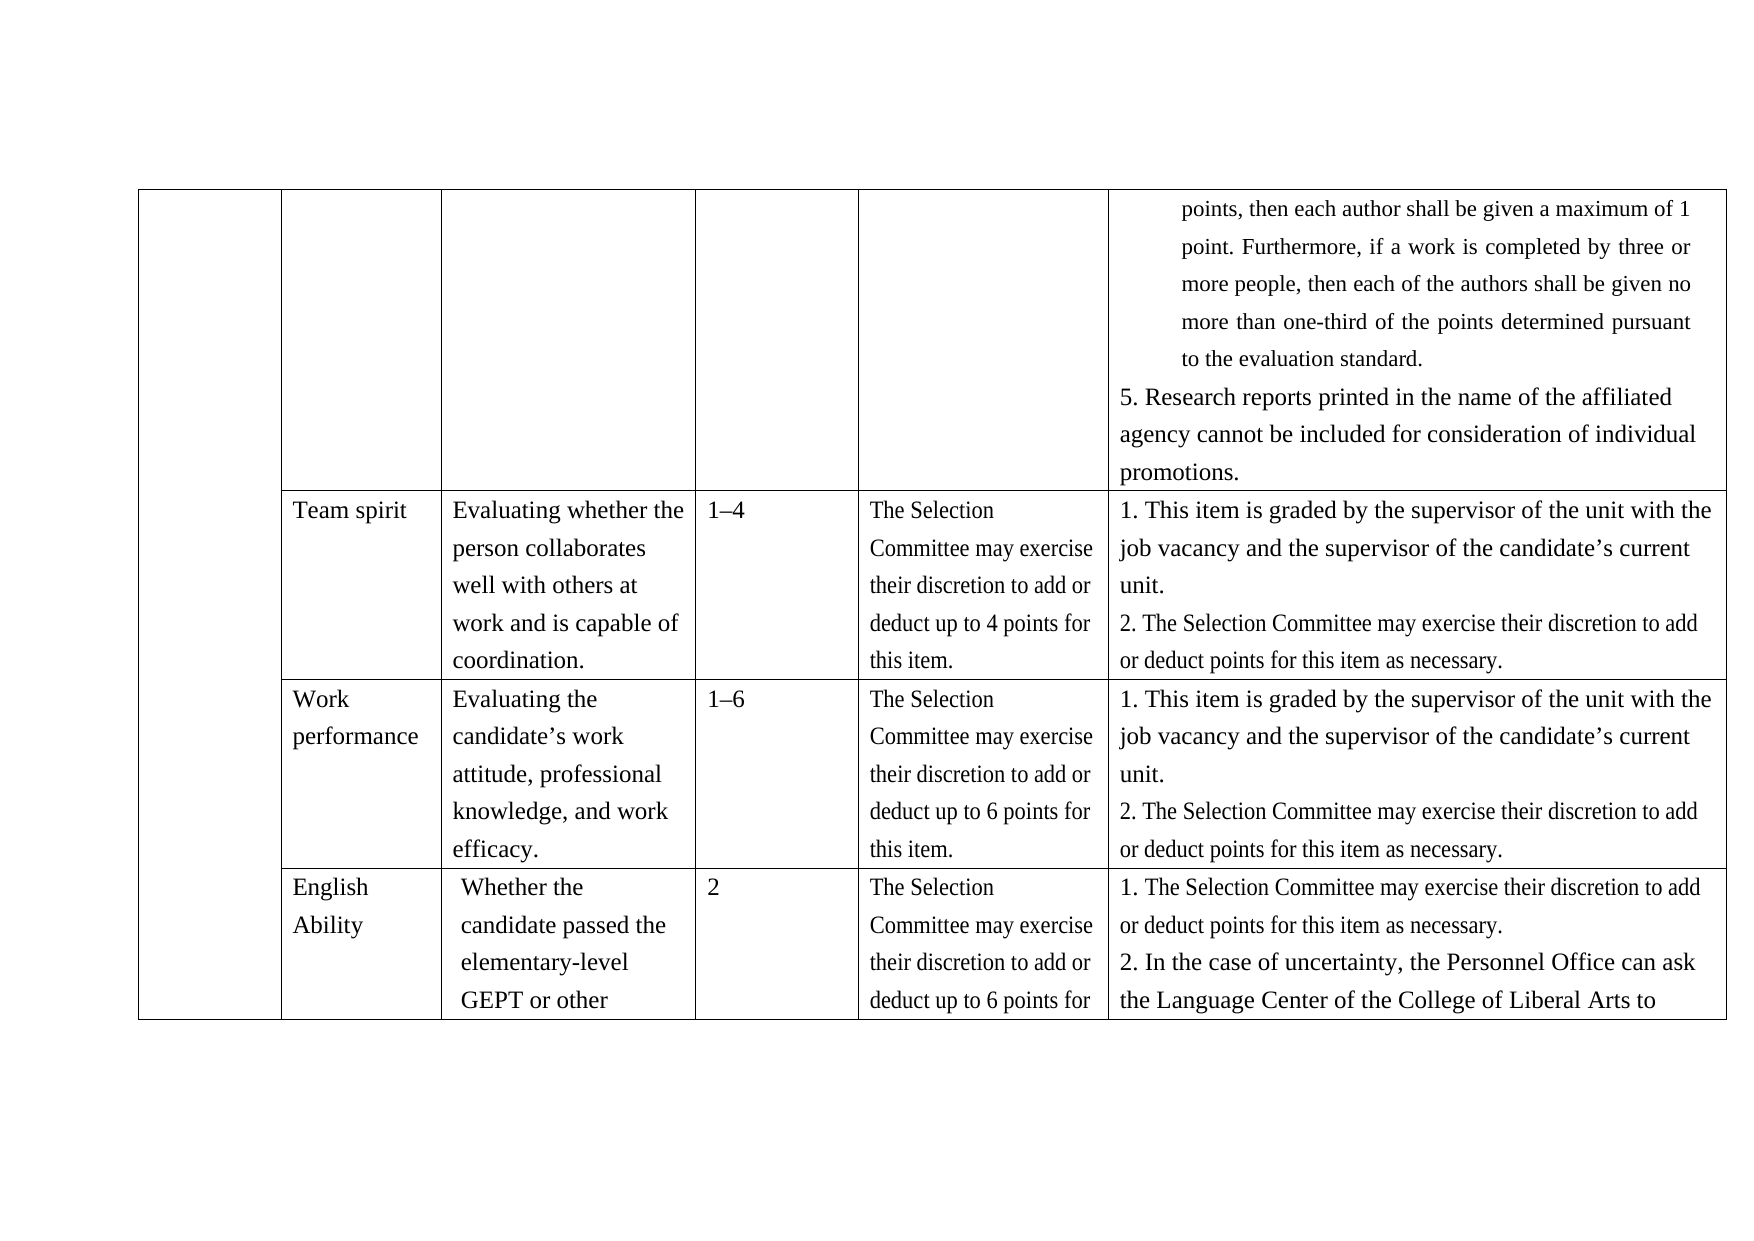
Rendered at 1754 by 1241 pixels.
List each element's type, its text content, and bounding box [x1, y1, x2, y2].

table_cell Team spirit [282, 491, 441, 679]
table_cell 1. This item is graded by the supervisor of the unit with the job vacancy and the supervisor of the candidate’s current unit. 2. The Selection Committee may exercise their discretion to add or deduct points for this item as necessary. [1109, 491, 1726, 679]
table_cell 1–4 [696, 491, 858, 679]
table_cell points, then each author shall be given a maximum of 1 point. Furthermore, if a work is completed by three or more people, then each of the authors shall be given no more than one-third of the points determined pursuant to the evaluation standard. 5. Research reports printed in the name of the affiliated agency cannot be included for consideration of individual promotions. [1109, 190, 1726, 490]
table_cell Work performance [282, 680, 441, 867]
table_cell [442, 190, 695, 490]
table_cell The Selection Committee may exercise their discretion to add or deduct up to 4 points for this item. [859, 491, 1108, 679]
table_cell 1. This item is graded by the supervisor of the unit with the job vacancy and the supervisor of the candidate’s current unit. 2. The Selection Committee may exercise their discretion to add or deduct points for this item as necessary. [1109, 680, 1726, 867]
table_cell 2 [696, 869, 858, 1018]
table_cell Evaluating whether the person collaborates well with others at work and is capable of coordination. [442, 491, 695, 679]
table_cell 1. The Selection Committee may exercise their discretion to add or deduct points for this item as necessary. 2. In the case of uncertainty, the Personnel Office can ask the Language Center of the College of Liberal Arts to [1109, 869, 1726, 1018]
table_cell Whether the candidate passed the elementary-level GEPT or other [442, 869, 695, 1018]
table_cell [859, 190, 1108, 490]
table_cell The Selection Committee may exercise their discretion to add or deduct up to 6 points for [859, 869, 1108, 1018]
table_cell [696, 190, 858, 490]
table_cell [139, 190, 281, 1018]
table_cell Evaluating the candidate’s work attitude, professional knowledge, and work efficacy. [442, 680, 695, 867]
table_cell The Selection Committee may exercise their discretion to add or deduct up to 6 points for this item. [859, 680, 1108, 867]
table_cell English Ability [282, 869, 441, 1018]
table_cell [282, 190, 441, 490]
table_cell 1–6 [696, 680, 858, 867]
